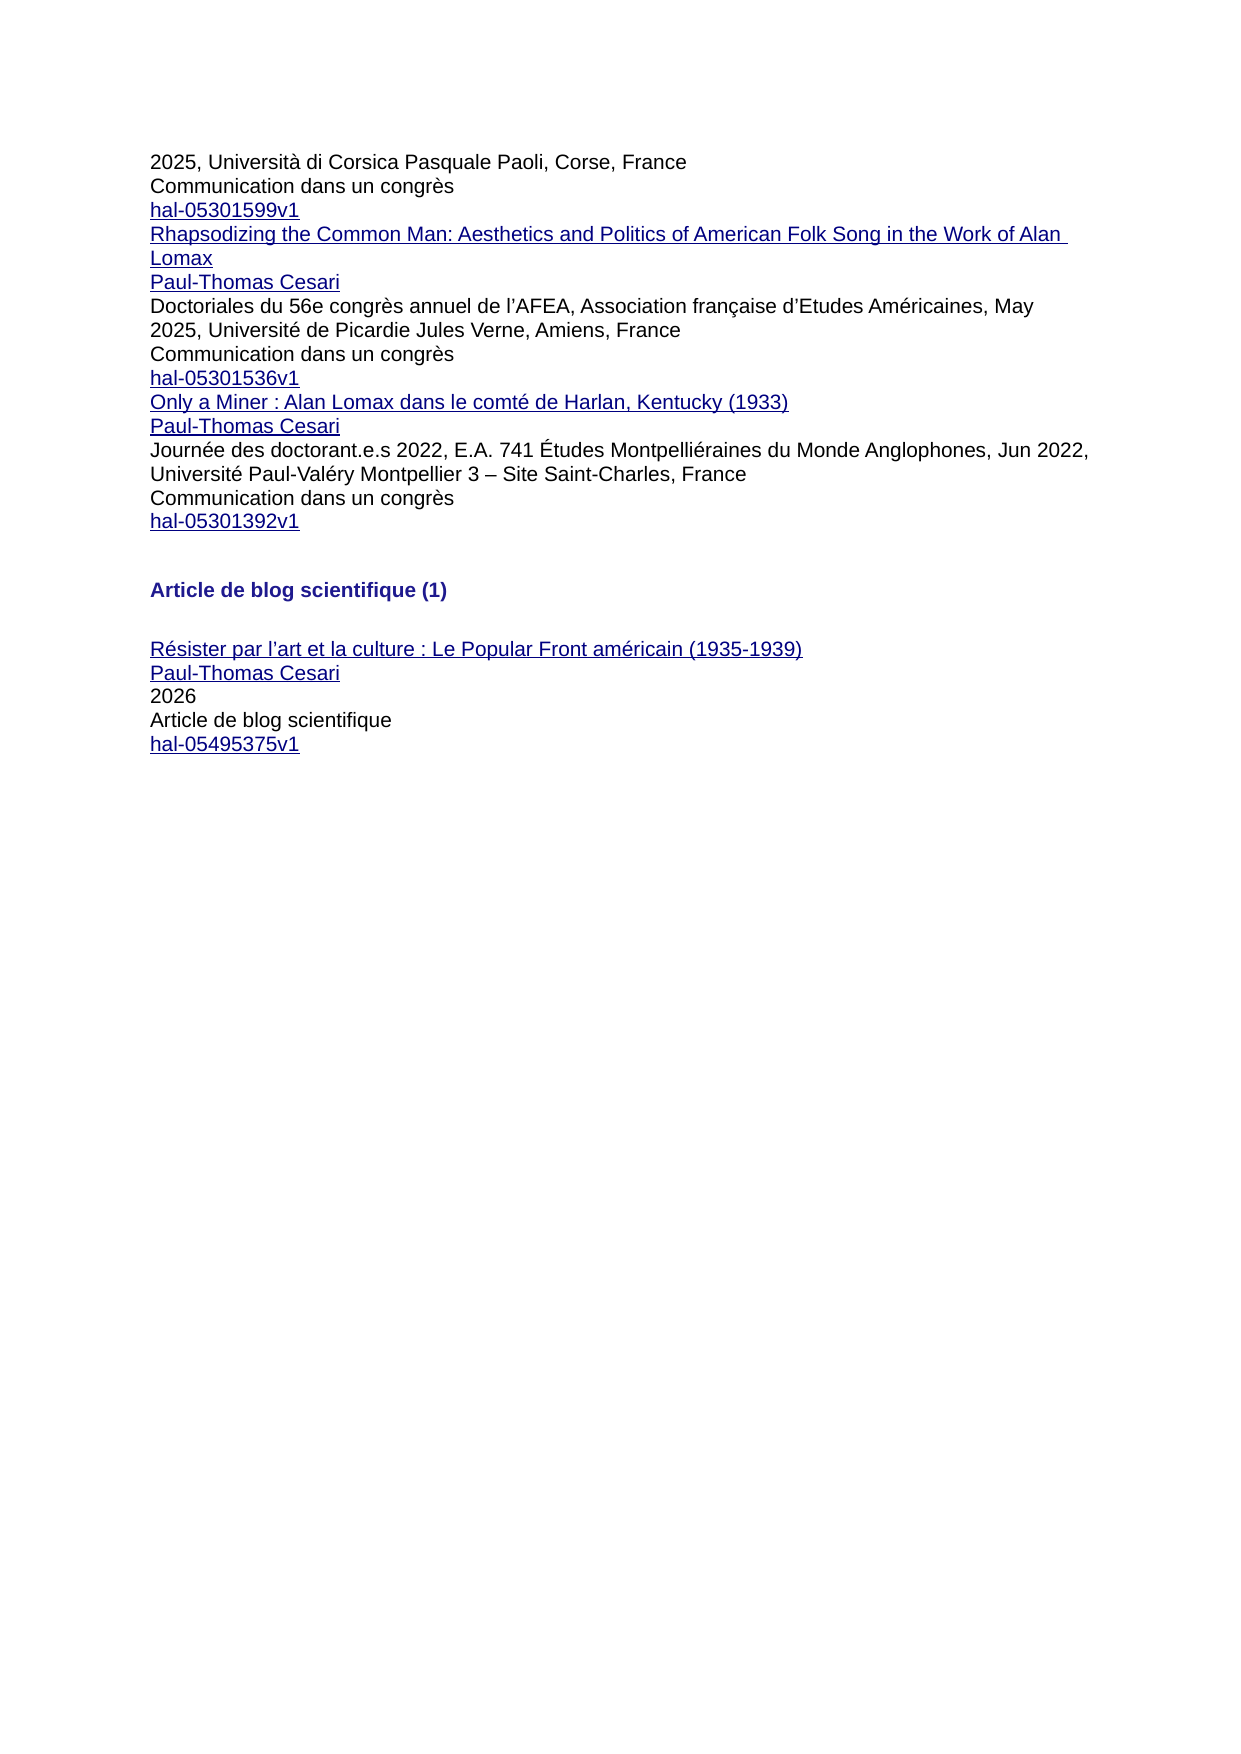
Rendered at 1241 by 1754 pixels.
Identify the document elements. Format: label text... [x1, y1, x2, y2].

table_cell Rhapsodizing the Common Man: Aesthetics and Politics of American Folk Song in the Work of Alan Lomax Paul-Thomas Cesari Doctoriales du 56e congrès annuel de l’AFEA, Association française d’Etudes Américaines, May 2025, Université de Picardie Jules Verne, Amiens, France Communication dans un congrès hal-05301536v1 [150, 222, 1090, 389]
subtitle Article de blog scientifique (1) [150, 578, 1090, 602]
table_header Résister par l’art et la culture : Le Popular Front américain (1935-1939) Paul-Thomas Cesari 2026 Article de blog scientifique hal-05495375v1 [150, 636, 1090, 756]
table_cell 2025, Università di Corsica Pasquale Paoli, Corse, France Communication dans un congrès hal-05301599v1 [150, 150, 1090, 222]
table_cell Only a Miner : Alan Lomax dans le comté de Harlan, Kentucky (1933) Paul-Thomas Cesari Journée des doctorant.e.s 2022, E.A. 741 Études Montpelliéraines du Monde Anglophones, Jun 2022, Université Paul-Valéry Montpellier 3 – Site Saint-Charles, France Communication dans un congrès hal-05301392v1 [150, 390, 1090, 533]
